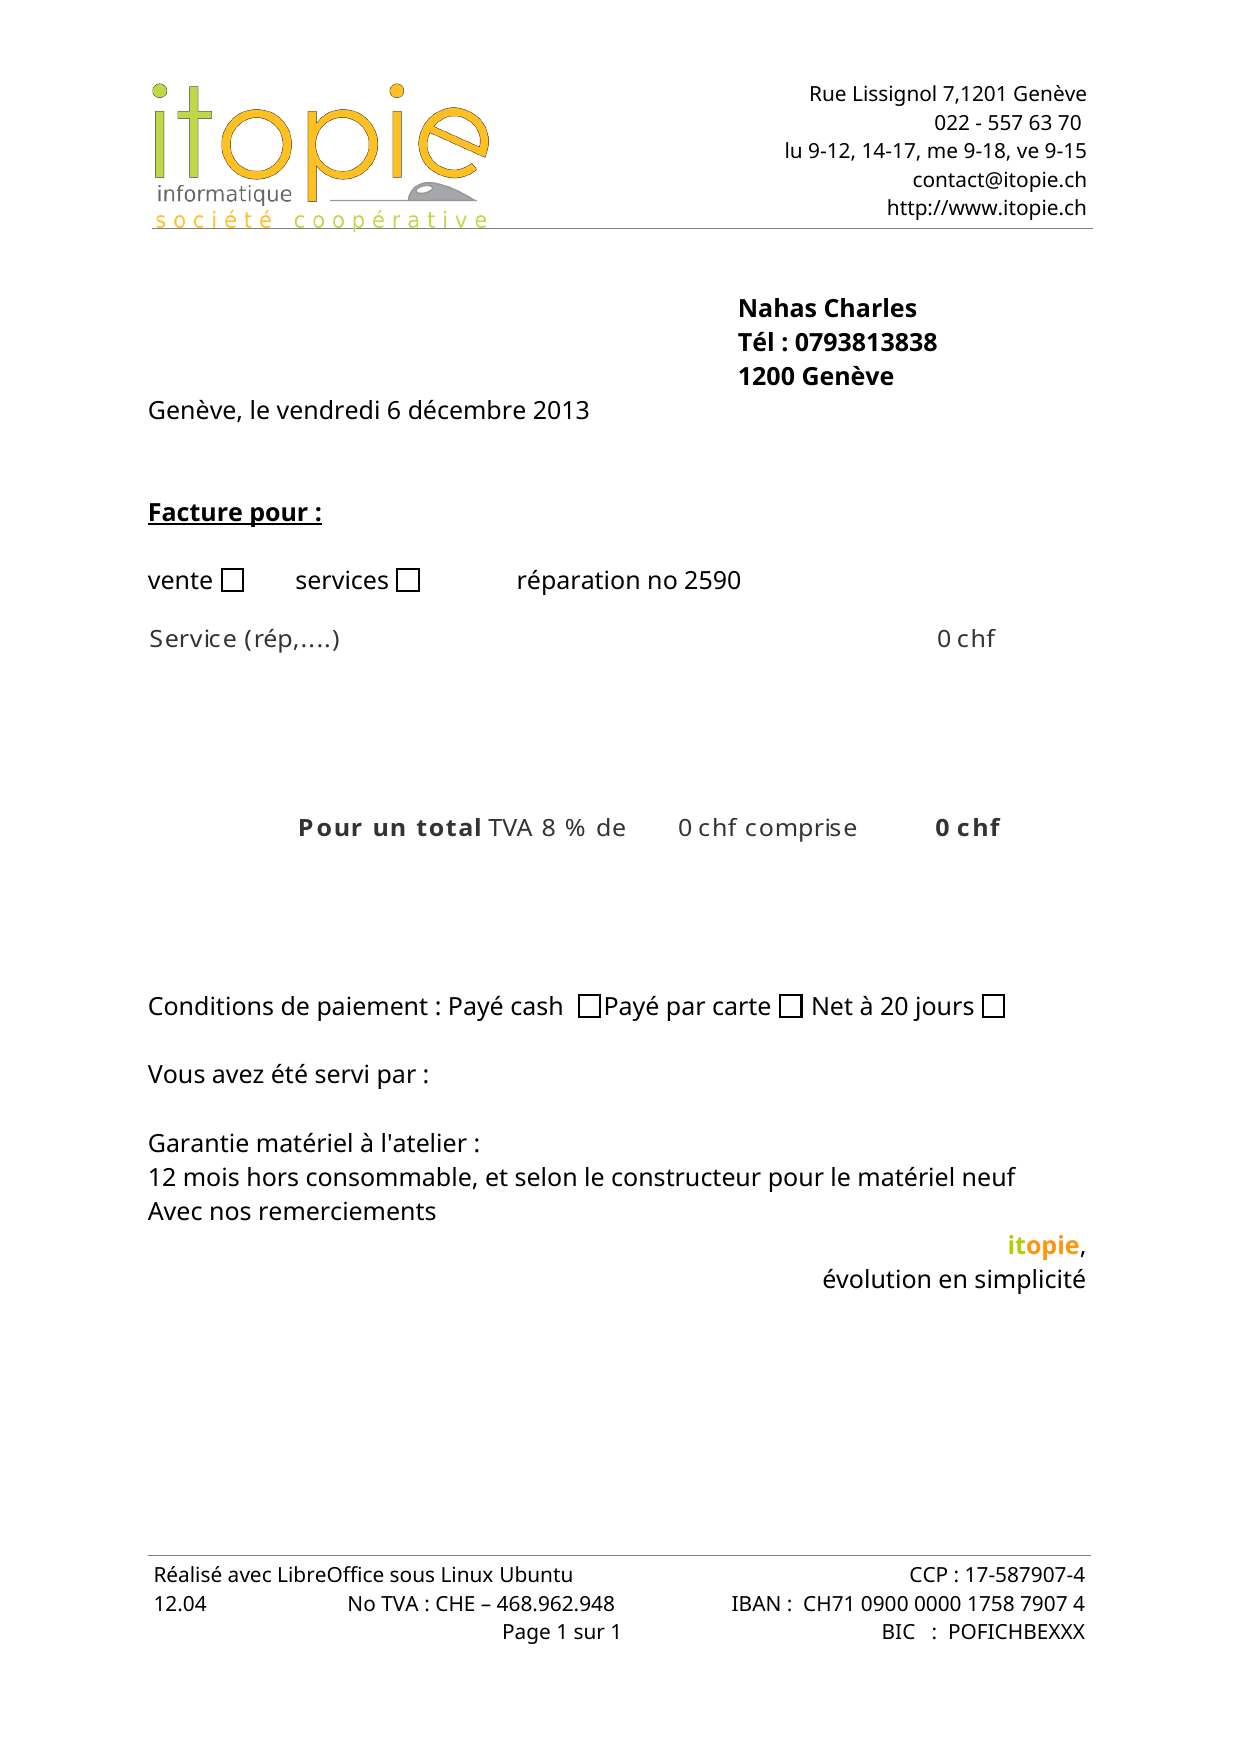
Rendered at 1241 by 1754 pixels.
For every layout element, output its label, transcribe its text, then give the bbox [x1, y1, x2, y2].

picture [138, 72, 500, 244]
text 1200 Genève [148, 358, 1093, 392]
text Avec nos remerciements [148, 1193, 1093, 1227]
text Tél : 0793813838 [148, 324, 1093, 358]
text Genève, le vendredi 6 décembre 2013 [148, 392, 1093, 427]
text Vous avez été servi par : [148, 1057, 1093, 1091]
text 12 mois hors consommable, et selon le constructeur pour le matériel neuf [148, 1159, 1093, 1193]
text Facture pour : [148, 495, 1093, 529]
text Nahas Charles [148, 290, 1093, 324]
text itopie, [148, 1227, 1093, 1262]
text vente services réparation no 2590 [148, 563, 1093, 597]
text Garantie matériel à l'atelier : [148, 1125, 1093, 1159]
text Conditions de paiement : Payé cash Payé par carte Net à 20 jours [148, 989, 1093, 1023]
text évolution en simplicité [148, 1262, 1093, 1296]
